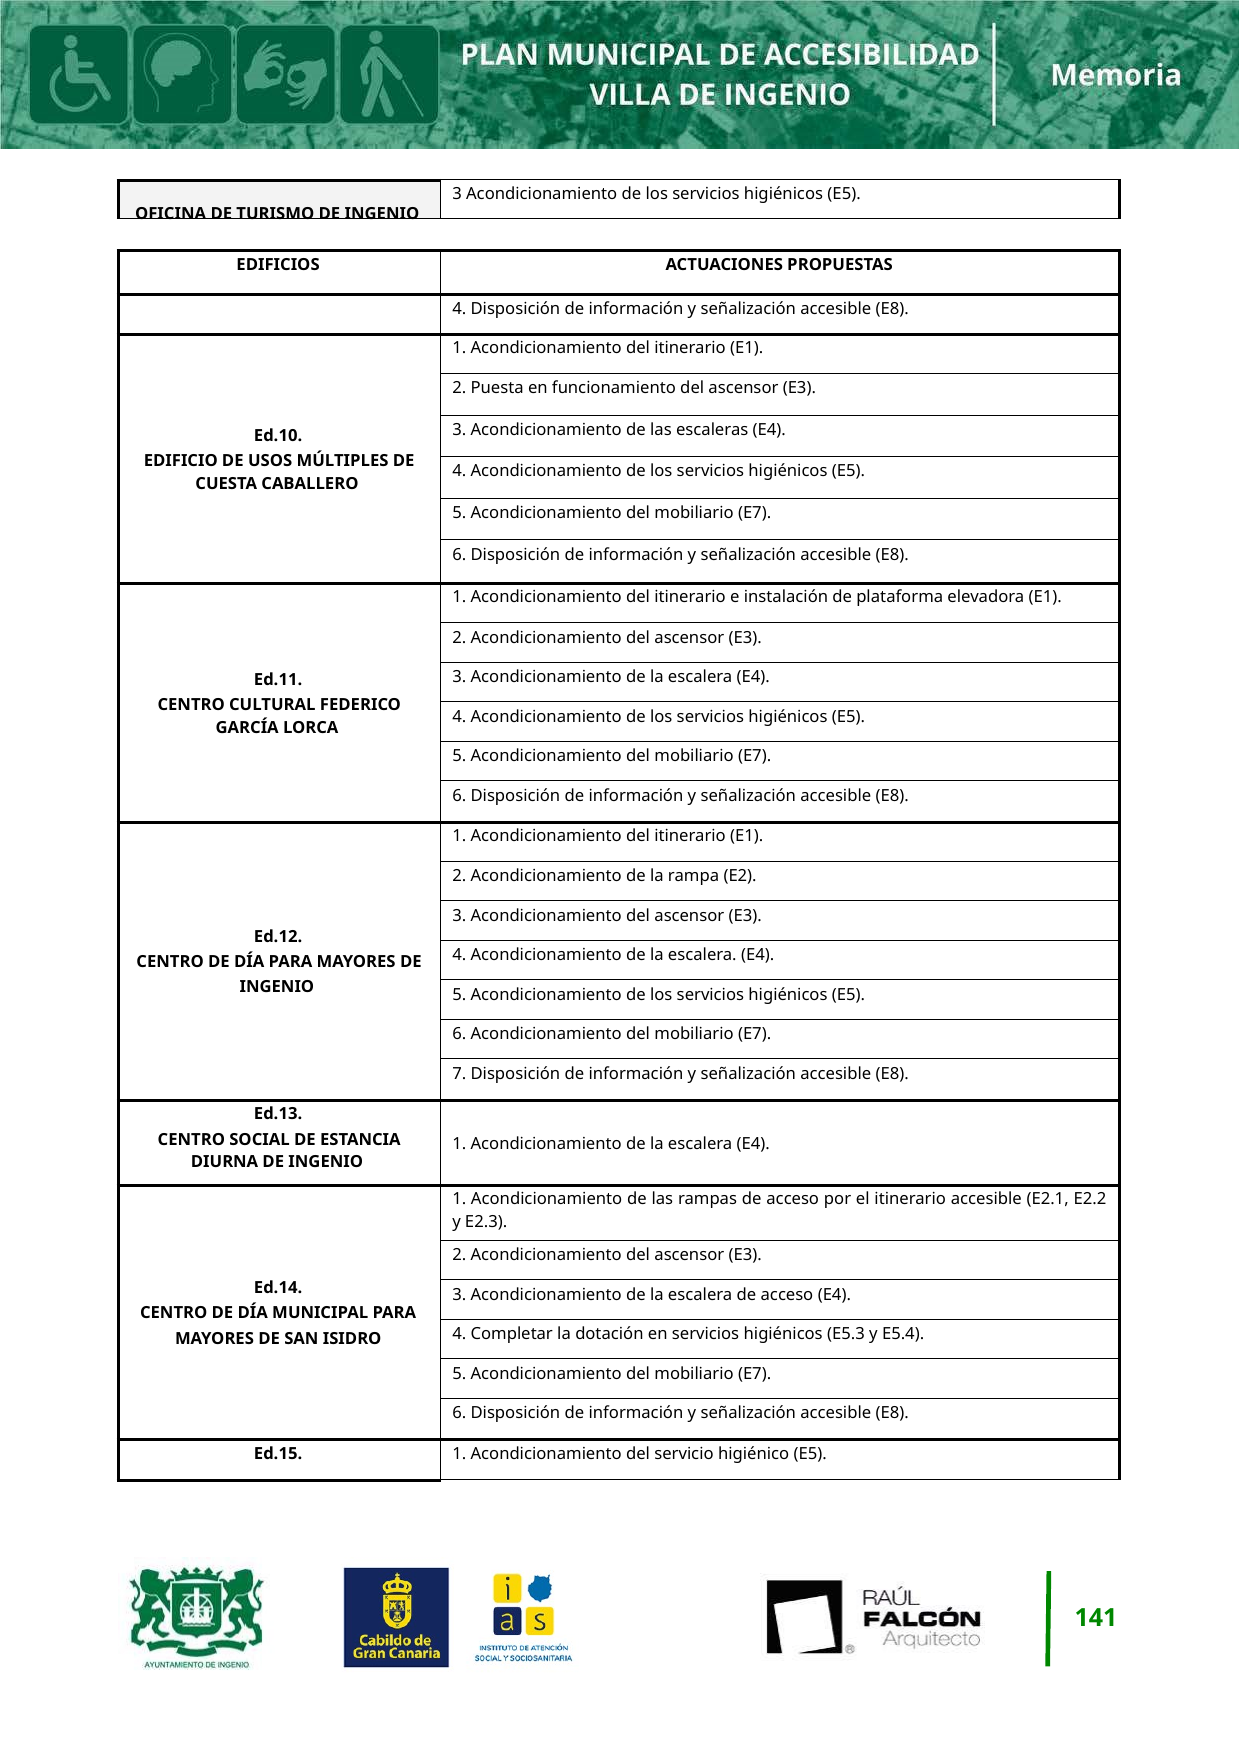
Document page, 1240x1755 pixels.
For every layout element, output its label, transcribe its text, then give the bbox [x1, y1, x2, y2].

table_cell 2. Acondicionamiento del ascensor (E3). [441, 623, 1118, 662]
table_cell 2. Puesta en funcionamiento del ascensor (E3). [441, 374, 1118, 414]
table_cell 1. Acondicionamiento de las rampas de acceso por el itinerario accesible (E2.1, E2.2 y E2.3). [441, 1187, 1118, 1240]
table_cell Ed.15. [120, 1441, 440, 1479]
table_cell 5. Acondicionamiento del mobiliario (E7). [441, 499, 1118, 539]
table_cell 5. Acondicionamiento del mobiliario (E7). [441, 742, 1118, 780]
table_cell Ed.14. CENTRO DE DÍA MUNICIPAL PARA MAYORES DE SAN ISIDRO [120, 1187, 440, 1438]
table_cell 6. Acondicionamiento del mobiliario (E7). [441, 1020, 1118, 1058]
table_cell 1. Acondicionamiento de la escalera (E4). [441, 1102, 1118, 1183]
table_cell 1. Acondicionamiento del itinerario (E1). [441, 336, 1118, 373]
table_cell [120, 296, 440, 333]
table_cell 4. Acondicionamiento de la escalera. (E4). [441, 941, 1118, 979]
table_cell 3. Acondicionamiento de las escaleras (E4). [441, 416, 1118, 456]
table_cell 3. Acondicionamiento del ascensor (E3). [441, 901, 1118, 940]
table_cell 4. Completar la dotación en servicios higiénicos (E5.3 y E5.4). [441, 1320, 1118, 1358]
table_cell 4. Acondicionamiento de los servicios higiénicos (E5). [441, 457, 1118, 498]
table_cell 2. Acondicionamiento del ascensor (E3). [441, 1241, 1118, 1279]
table_cell OFICINA DE TURISMO DE INGENIO [120, 182, 440, 218]
table_cell Ed.11. CENTRO CULTURAL FEDERICO GARCÍA LORCA [120, 585, 440, 821]
table_cell Ed.12. CENTRO DE DÍA PARA MAYORES DE INGENIO [120, 824, 440, 1099]
table_cell 6. Disposición de información y señalización accesible (E8). [441, 540, 1118, 582]
table_cell 1. Acondicionamiento del servicio higiénico (E5). [441, 1441, 1118, 1479]
table_cell 3. Acondicionamiento de la escalera (E4). [441, 663, 1118, 701]
table_cell 6. Disposición de información y señalización accesible (E8). [441, 781, 1118, 821]
table_cell 5. Acondicionamiento de los servicios higiénicos (E5). [441, 980, 1118, 1019]
table_cell 2. Acondicionamiento de la rampa (E2). [441, 862, 1118, 900]
table_cell Ed.13. CENTRO SOCIAL DE ESTANCIA DIURNA DE INGENIO [120, 1102, 440, 1183]
table_cell 4. Disposición de información y señalización accesible (E8). [441, 296, 1118, 333]
table_cell 5. Acondicionamiento del mobiliario (E7). [441, 1359, 1118, 1398]
table_cell 4. Acondicionamiento de los servicios higiénicos (E5). [441, 702, 1118, 741]
table_header ACTUACIONES PROPUESTAS [441, 252, 1118, 293]
table_cell 3 Acondicionamiento de los servicios higiénicos (E5). [441, 180, 1118, 218]
table_cell 1. Acondicionamiento del itinerario (E1). [441, 824, 1118, 861]
table_cell 3. Acondicionamiento de la escalera de acceso (E4). [441, 1280, 1118, 1319]
table_cell 7. Disposición de información y señalización accesible (E8). [441, 1059, 1118, 1099]
table_cell 1. Acondicionamiento del itinerario e instalación de plataforma elevadora (E1). [441, 585, 1118, 622]
table_cell 6. Disposición de información y señalización accesible (E8). [441, 1399, 1118, 1438]
table_cell Ed.10. EDIFICIO DE USOS MÚLTIPLES DE CUESTA CABALLERO [120, 336, 440, 582]
table_header EDIFICIOS [120, 252, 440, 293]
